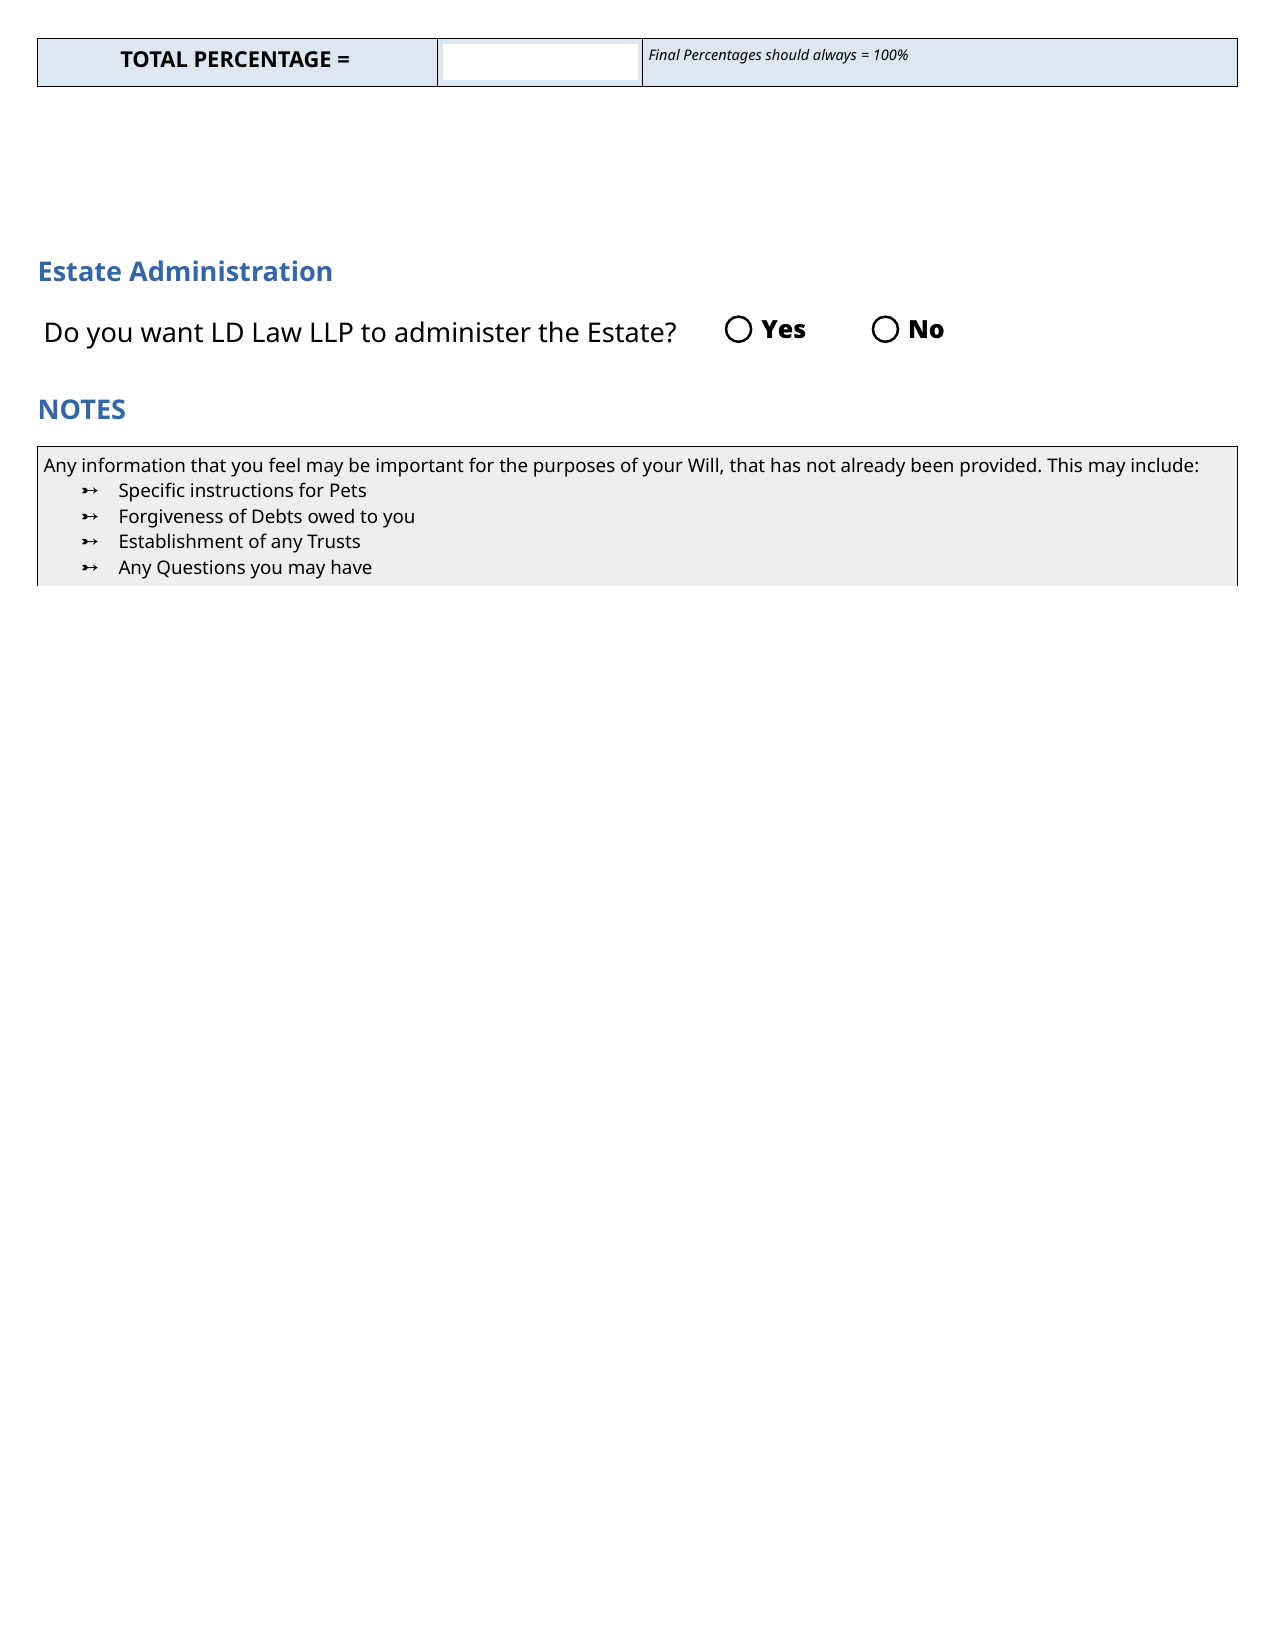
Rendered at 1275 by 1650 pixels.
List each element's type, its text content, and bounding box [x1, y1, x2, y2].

table_header Any information that you feel may be important for the purposes of your Will, that has not already been provided. This may include: Specific instructions for Pets Forgiveness of Debts owed to you Establishment of any Trusts Any Questions you may have [38, 447, 1237, 586]
table_cell TOTAL PERCENTAGE = [38, 39, 437, 86]
table_cell Final Percentages should always = 100% [643, 39, 1237, 86]
table_header Do you want LD Law LLP to administer the Estate? [38, 308, 718, 356]
table_header [718, 308, 1237, 356]
table_cell [438, 39, 642, 86]
text Estate Administration [37, 252, 1237, 289]
text NOTES [37, 390, 1237, 427]
